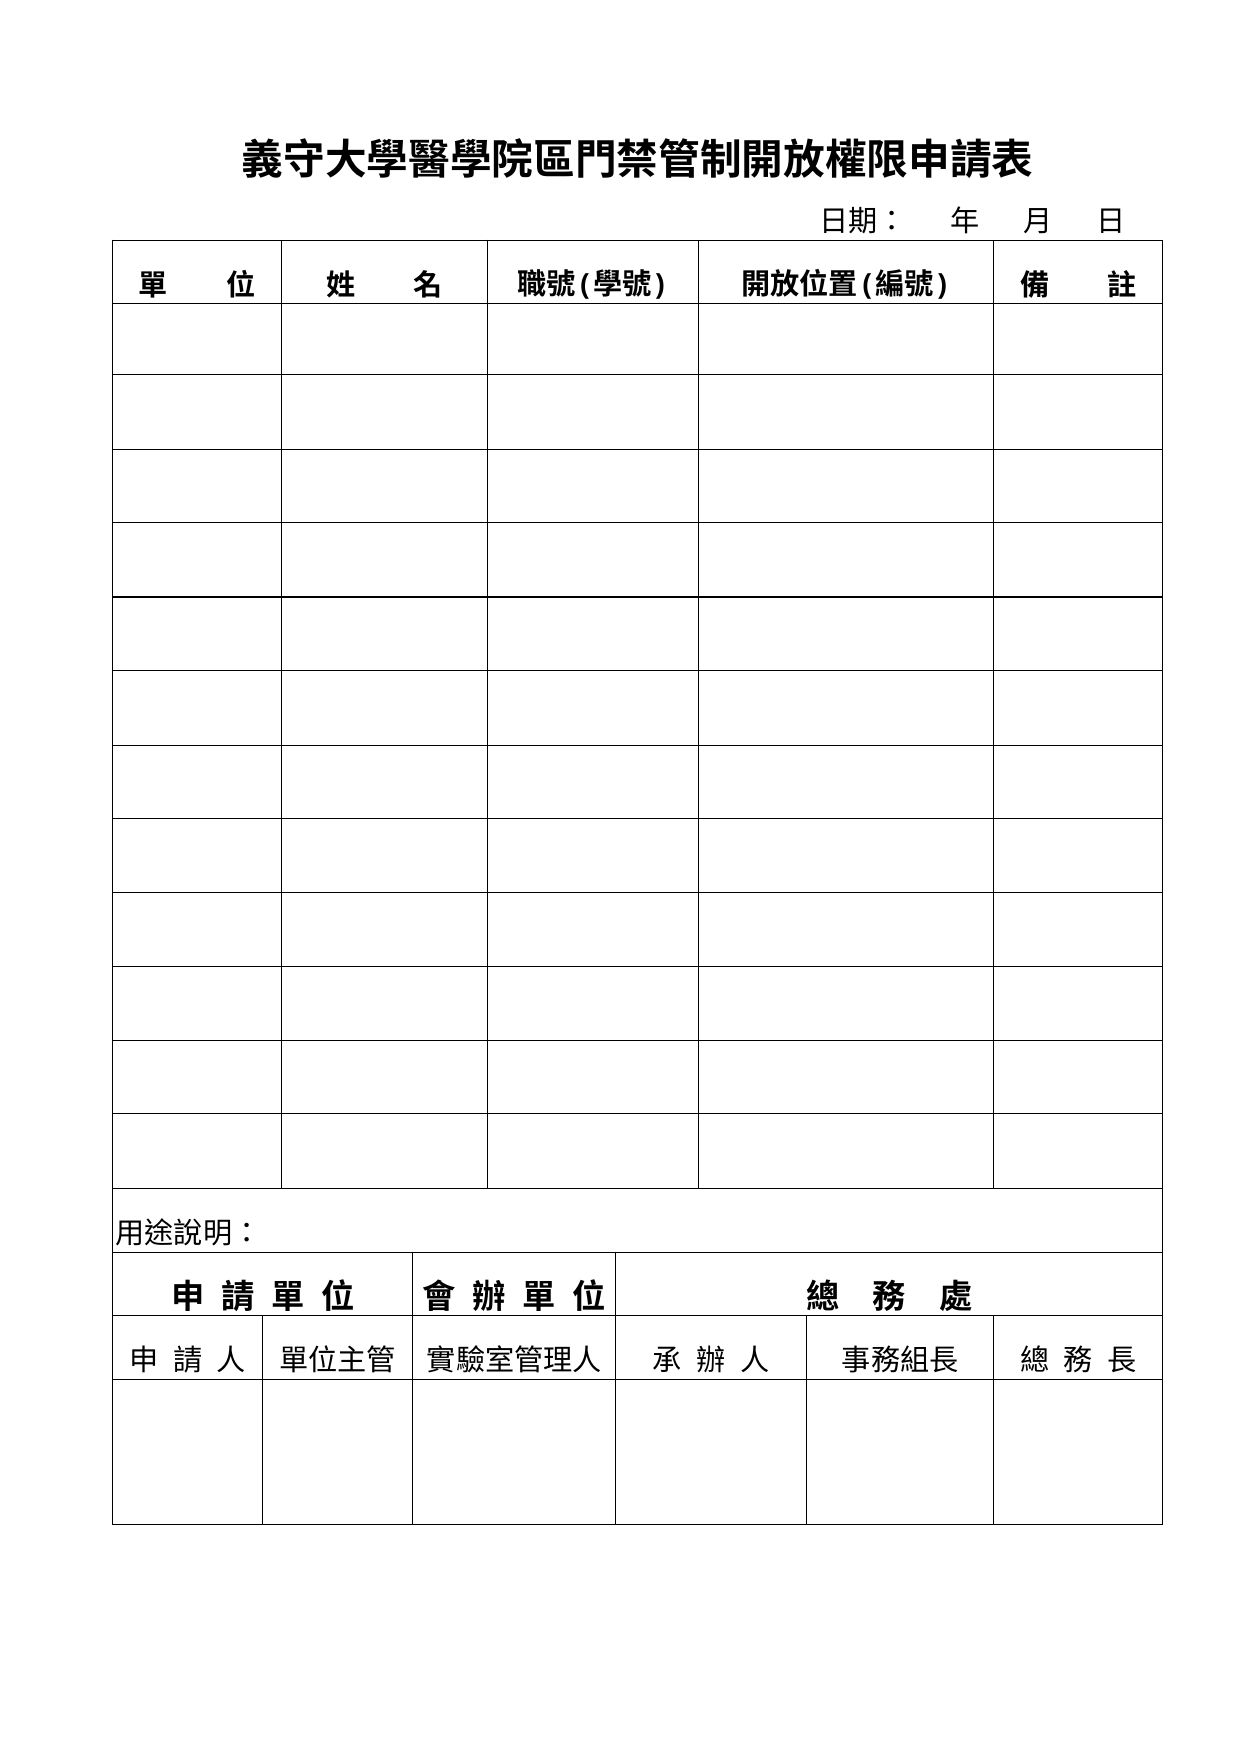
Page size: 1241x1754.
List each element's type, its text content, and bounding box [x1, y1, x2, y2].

table_cell [994, 893, 1162, 966]
table_cell [699, 819, 993, 892]
table_cell 申 請 人 [113, 1316, 262, 1379]
table_cell [994, 1114, 1162, 1188]
table_cell [699, 1114, 993, 1188]
table_cell [994, 304, 1162, 374]
table_cell [488, 1041, 698, 1113]
table_cell [994, 450, 1162, 522]
table_cell 申 請 單 位 [113, 1253, 412, 1315]
table_cell [282, 450, 487, 522]
table_cell [282, 1114, 487, 1188]
table_cell [699, 893, 993, 966]
table_cell [488, 375, 698, 449]
table_cell [113, 671, 281, 744]
table_cell [488, 893, 698, 966]
table_cell [994, 375, 1162, 449]
table_cell [488, 598, 698, 670]
table_cell [113, 375, 281, 449]
table_header 開放位置(編號) [699, 241, 993, 303]
table_cell [807, 1380, 993, 1524]
table_cell 實驗室管理人 [413, 1316, 615, 1379]
table_cell [282, 671, 487, 744]
table_cell [488, 819, 698, 892]
table_cell [994, 523, 1162, 596]
table_cell [113, 893, 281, 966]
table_cell [282, 967, 487, 1039]
table_cell [263, 1380, 412, 1524]
table_cell [282, 523, 487, 596]
table_cell [282, 819, 487, 892]
table_cell [113, 598, 281, 670]
table_header 單 位 [113, 241, 281, 303]
table_cell [994, 1041, 1162, 1113]
table_cell [113, 450, 281, 522]
table_cell [282, 598, 487, 670]
table_cell [413, 1380, 615, 1524]
table_cell [699, 523, 993, 596]
table_cell [282, 375, 487, 449]
table_cell [113, 1114, 281, 1188]
table_cell [994, 1380, 1162, 1524]
table_cell [113, 1380, 262, 1524]
table_header 姓 名 [282, 241, 487, 303]
table_cell [113, 523, 281, 596]
table_cell [113, 746, 281, 818]
table_cell [113, 819, 281, 892]
table_cell [282, 893, 487, 966]
table_cell [699, 598, 993, 670]
table_cell [699, 671, 993, 744]
table_cell [488, 967, 698, 1039]
table_cell [282, 1041, 487, 1113]
table_cell 承 辦 人 [616, 1316, 806, 1379]
table_cell [699, 375, 993, 449]
table_cell [282, 746, 487, 818]
table_cell [488, 746, 698, 818]
table_cell [616, 1380, 806, 1524]
text 義守大學醫學院區門禁管制開放權限申請表 [150, 114, 1125, 177]
table_cell [994, 819, 1162, 892]
table_cell 用途說明： [113, 1189, 1162, 1252]
table_cell [699, 967, 993, 1039]
table_cell [488, 450, 698, 522]
table_cell [113, 304, 281, 374]
table_cell 會 辦 單 位 [413, 1253, 615, 1315]
table_cell 總 務 處 [616, 1253, 1162, 1315]
text 日期： 年 月 日 [150, 177, 1125, 239]
table_header 備 註 [994, 241, 1162, 303]
table_cell [699, 746, 993, 818]
table_cell [994, 598, 1162, 670]
table_cell 總 務 長 [994, 1316, 1162, 1379]
table_cell 事務組長 [807, 1316, 993, 1379]
table_cell [994, 746, 1162, 818]
table_cell [488, 304, 698, 374]
table_cell [699, 1041, 993, 1113]
table_cell [994, 671, 1162, 744]
table_cell [488, 1114, 698, 1188]
table_cell [282, 304, 487, 374]
table_cell [994, 967, 1162, 1039]
table_cell [113, 967, 281, 1039]
table_cell [488, 671, 698, 744]
table_cell [488, 523, 698, 596]
table_header 職號(學號) [488, 241, 698, 303]
table_cell 單位主管 [263, 1316, 412, 1379]
table_cell [113, 1041, 281, 1113]
table_cell [699, 304, 993, 374]
table_cell [699, 450, 993, 522]
